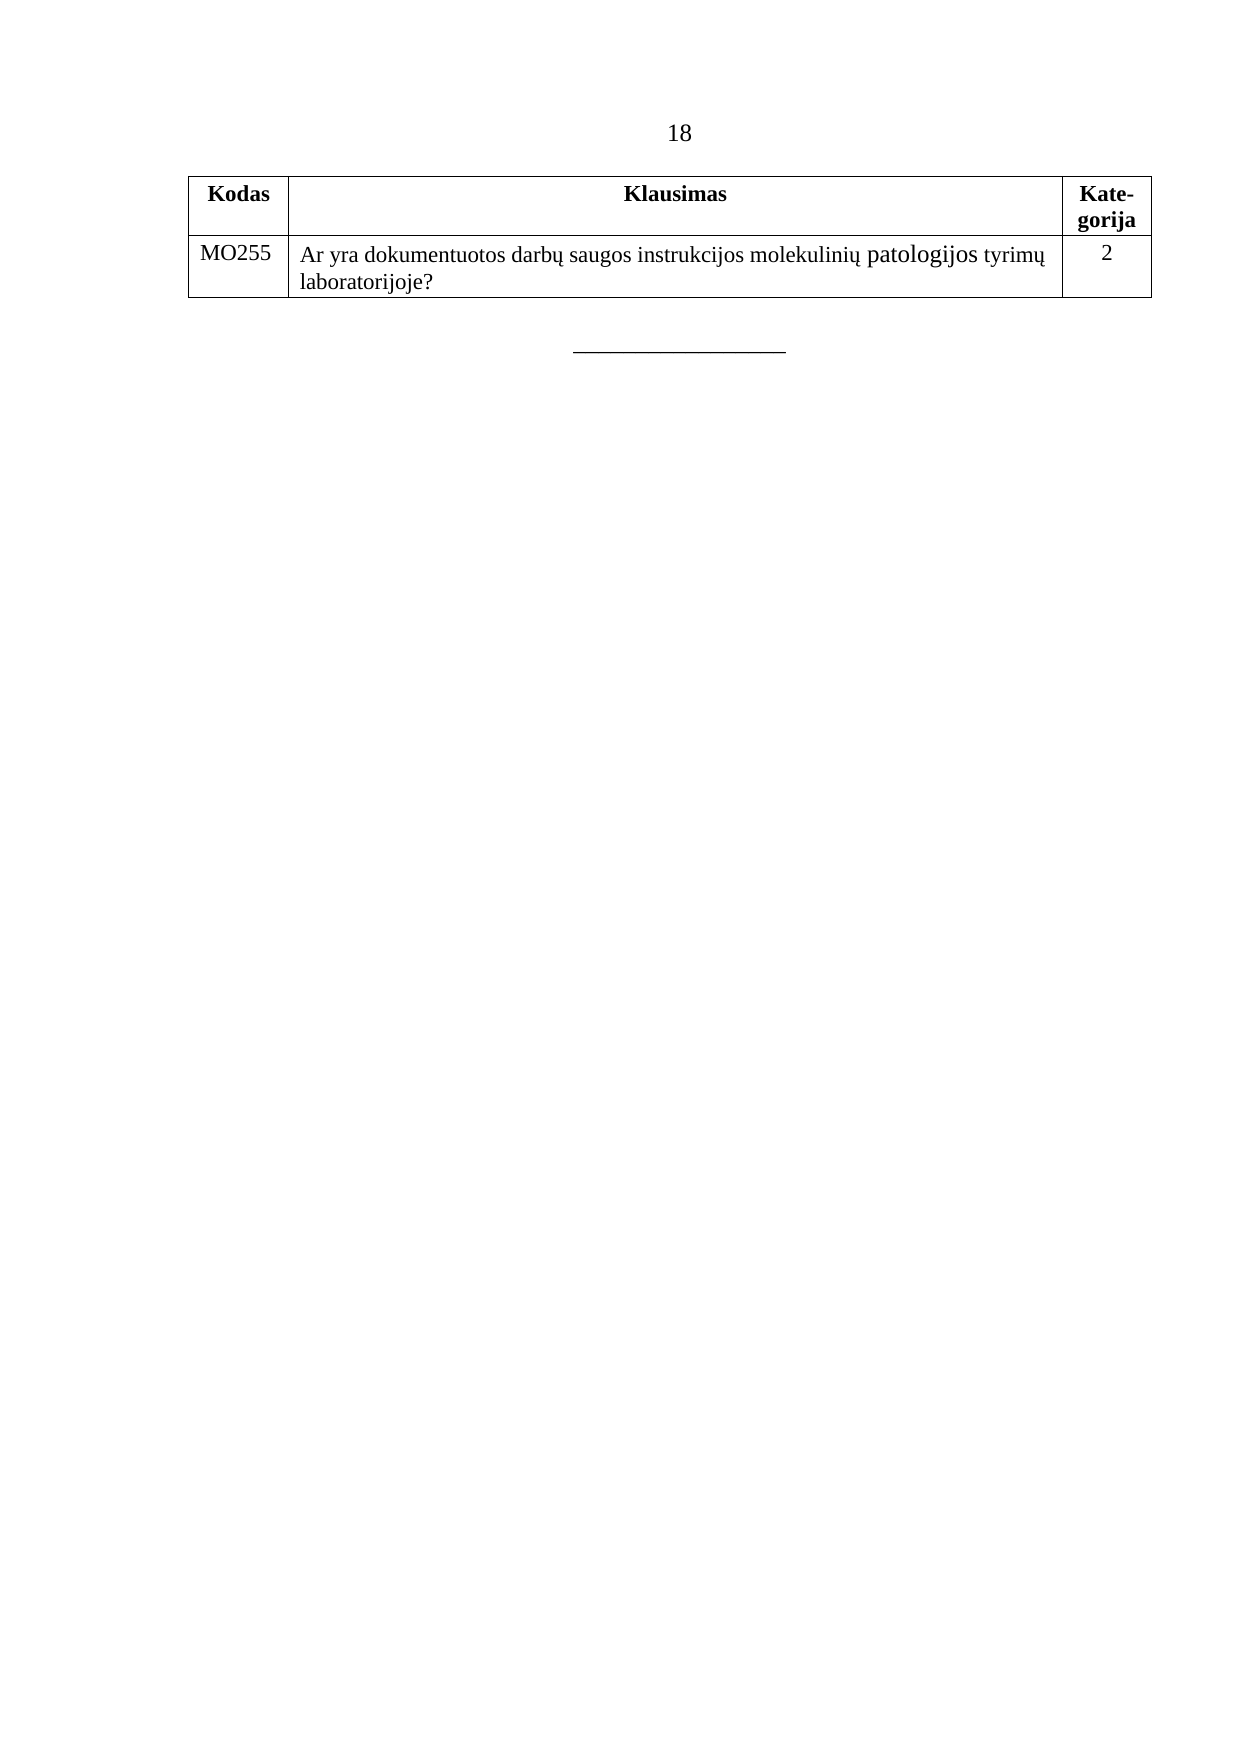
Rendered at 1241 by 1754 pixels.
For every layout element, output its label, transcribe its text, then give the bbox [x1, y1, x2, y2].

table_cell Ar yra dokumentuotos darbų saugos instrukcijos molekulinių patologijos tyrimų laboratorijoje? [289, 236, 1062, 297]
table_header Kodas [189, 177, 288, 235]
table_cell 2 [1063, 236, 1151, 297]
table_header Kate-gorija [1063, 177, 1151, 235]
text _________________ [177, 327, 1181, 356]
table_cell MO255 [189, 236, 288, 297]
table_header Klausimas [289, 177, 1062, 235]
